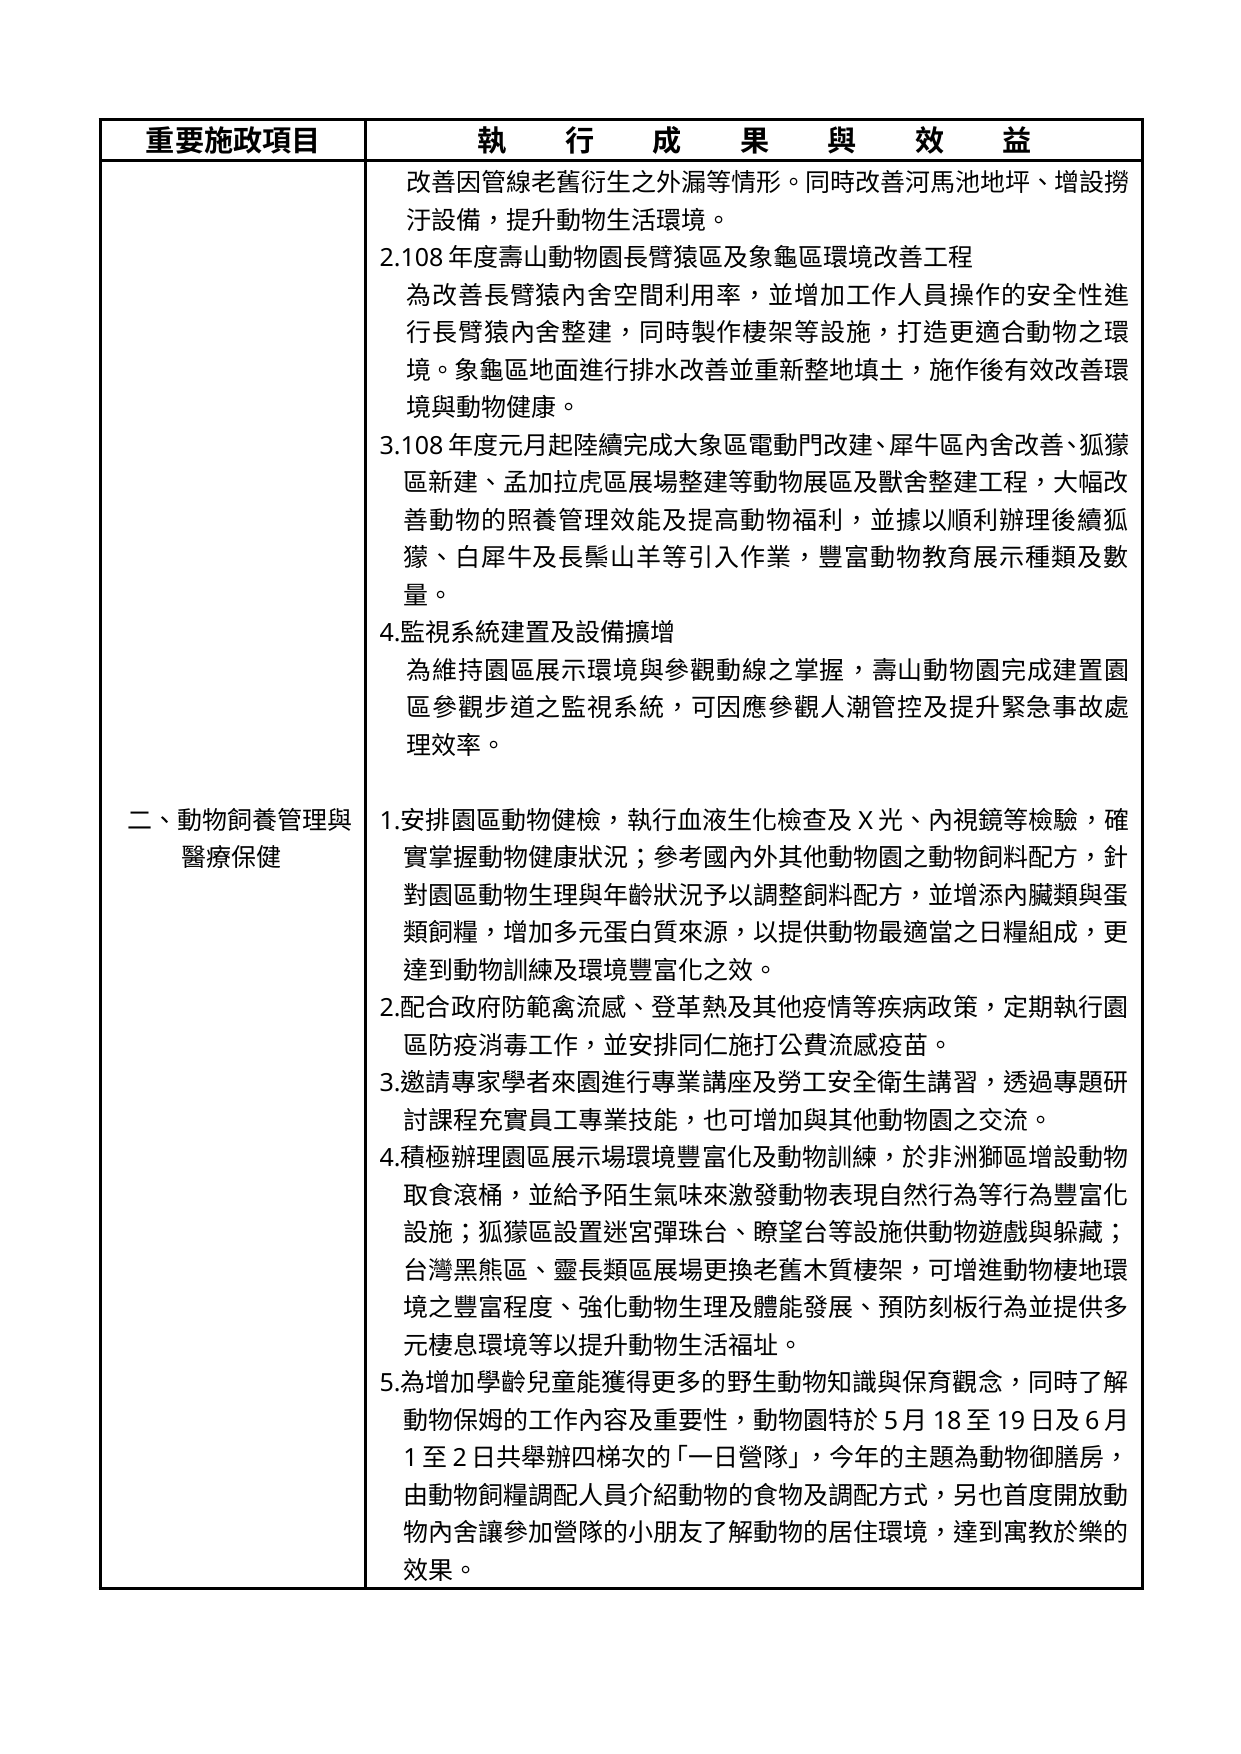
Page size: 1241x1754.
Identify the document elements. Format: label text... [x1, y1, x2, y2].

table_header 執 行 成 果 與 效 益 [367, 121, 1141, 159]
table_header 重要施政項目 [102, 121, 364, 159]
table_cell 改善因管線老舊衍生之外漏等情形。同時改善河馬池地坪、增設撈汙設備，提升動物生活環境。 2.108年度壽山動物園長臂猿區及象龜區環境改善工程 為改善長臂猿內舍空間利用率，並增加工作人員操作的安全性進行長臂猿內舍整建，同時製作棲架等設施，打造更適合動物之環境。象龜區地面進行排水改善並重新整地填土，施作後有效改善環境與動物健康。 3.108年度元月起陸續完成大象區電動門改建、犀牛區內舍改善、狐獴區新建、孟加拉虎區展場整建等動物展區及獸舍整建工程，大幅改善動物的照養管理效能及提高動物福利，並據以順利辦理後續狐獴、白犀牛及長鬃山羊等引入作業，豐富動物教育展示種類及數量。 4.監視系統建置及設備擴增 為維持園區展示環境與參觀動線之掌握，壽山動物園完成建置園區參觀步道之監視系統，可因應參觀人潮管控及提升緊急事故處理效率。 1.安排園區動物健檢，執行血液生化檢查及X光、內視鏡等檢驗，確實掌握動物健康狀況；參考國內外其他動物園之動物飼料配方，針對園區動物生理與年齡狀況予以調整飼料配方，並增添內臟類與蛋類飼糧，增加多元蛋白質來源，以提供動物最適當之日糧組成，更達到動物訓練及環境豐富化之效。 2.配合政府防範禽流感、登革熱及其他疫情等疾病政策，定期執行園區防疫消毒工作，並安排同仁施打公費流感疫苗。 3.邀請專家學者來園進行專業講座及勞工安全衛生講習，透過專題研討課程充實員工專業技能，也可增加與其他動物園之交流。 4.積極辦理園區展示場環境豐富化及動物訓練，於非洲獅區增設動物取食滾桶，並給予陌生氣味來激發動物表現自然行為等行為豐富化設施；狐獴區設置迷宮彈珠台、瞭望台等設施供動物遊戲與躲藏；台灣黑熊區、靈長類區展場更換老舊木質棲架，可增進動物棲地環境之豐富程度、強化動物生理及體能發展、預防刻板行為並提供多元棲息環境等以提升動物生活福址。 5.為增加學齡兒童能獲得更多的野生動物知識與保育觀念，同時了解動物保姆的工作內容及重要性，動物園特於5月18至19日及6月1至2日共舉辦四梯次的「一日營隊」，今年的主題為動物御膳房，由動物飼糧調配人員介紹動物的食物及調配方式，另也首度開放動物內舍讓參加營隊的小朋友了解動物的居住環境，達到寓教於樂的效果。 [367, 162, 1141, 1587]
table_cell 二、動物飼養管理與醫療保健 [102, 162, 364, 1587]
